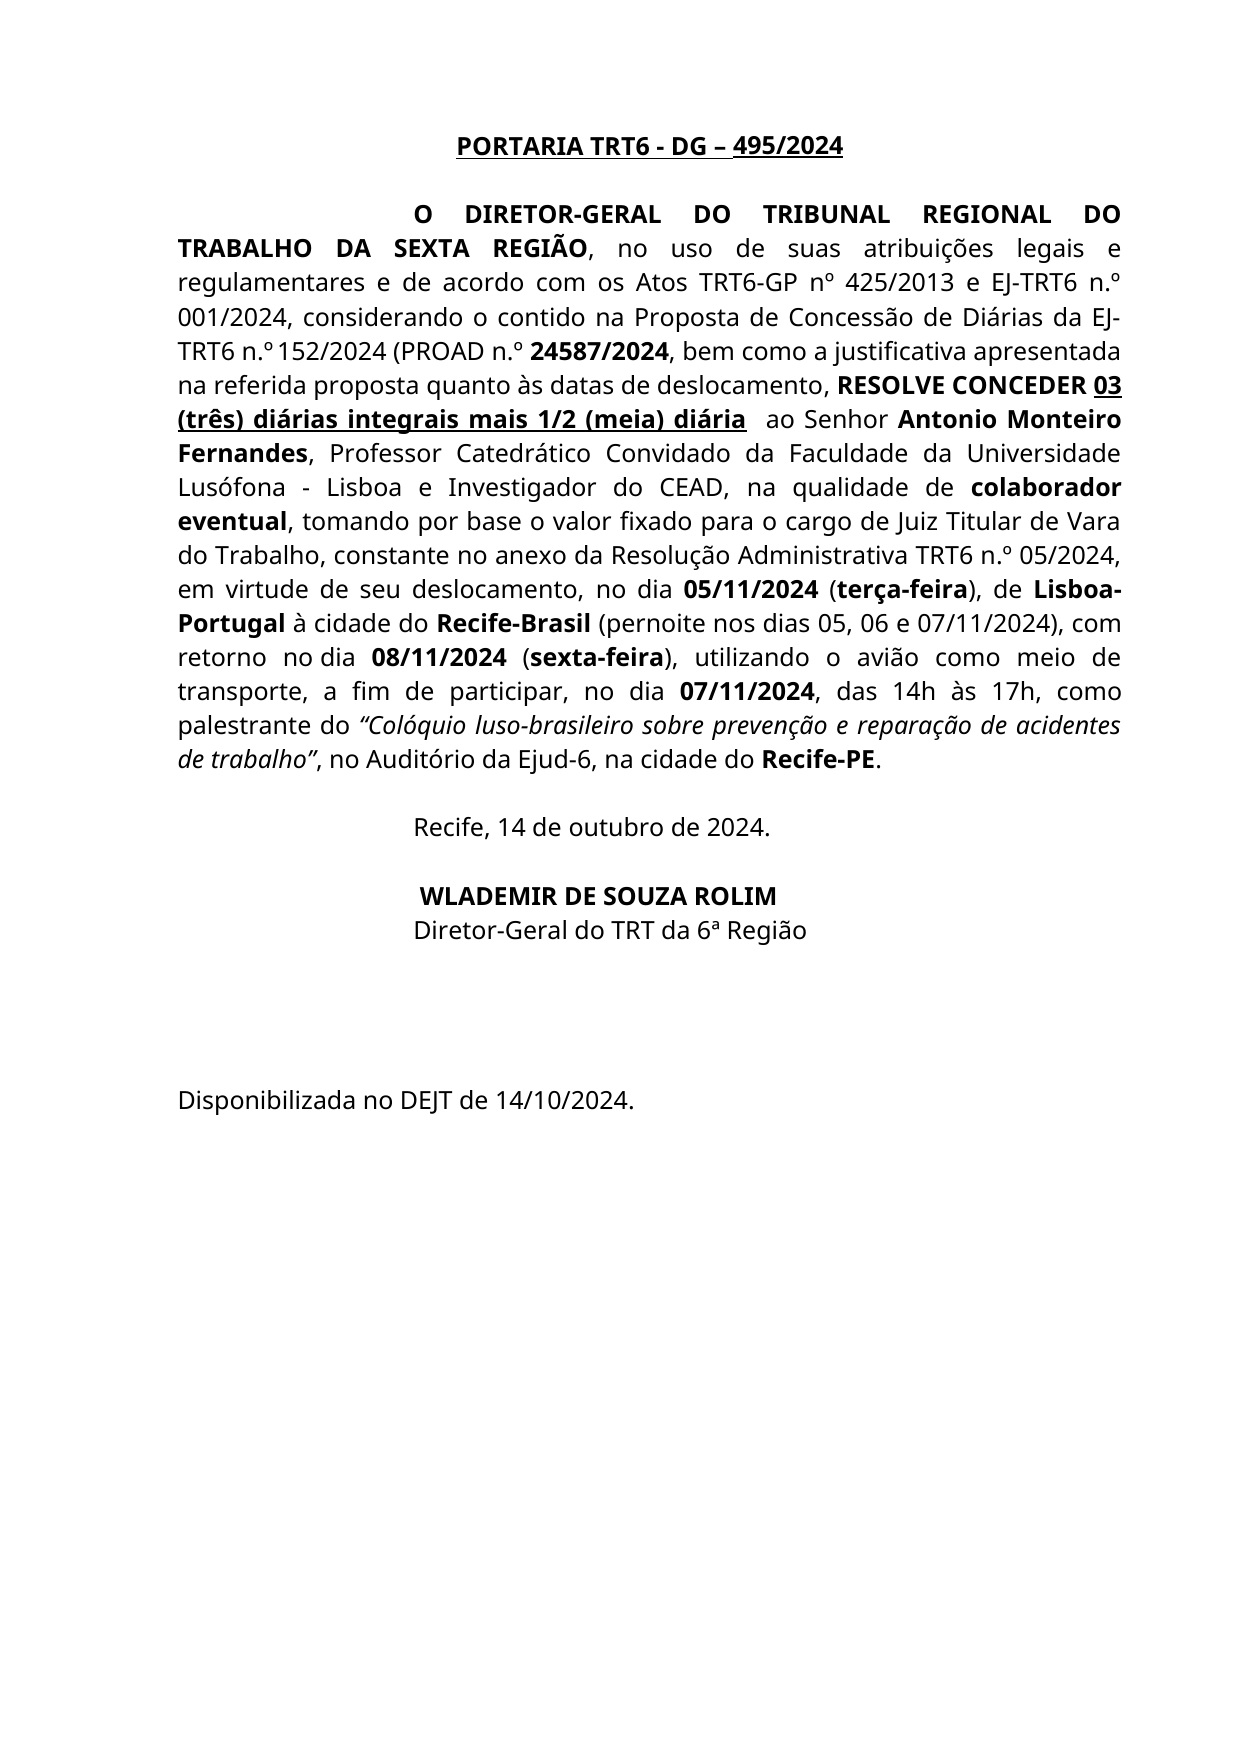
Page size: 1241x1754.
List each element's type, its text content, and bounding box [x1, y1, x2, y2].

subtitle O DIRETOR-GERAL DO TRIBUNAL REGIONAL DO TRABALHO DA SEXTA REGIÃO, no uso de suas atribuições legais e regulamentares e de acordo com os Atos TRT6-GP nº 425/2013 e EJ-TRT6 n.º 001/2024, considerando o contido na Proposta de Concessão de Diárias da EJ-TRT6 n.º 152/2024 (PROAD n.º 24587/2024, bem como a justificativa apresentada na referida proposta quanto às datas de deslocamento, RESOLVE CONCEDER 03 (três) diárias integrais mais 1/2 (meia) diária ao Senhor Antonio Monteiro Fernandes, Professor Catedrático Convidado da Faculdade da Universidade Lusófona - Lisboa e Investigador do CEAD, na qualidade de colaborador eventual, tomando por base o valor fixado para o cargo de Juiz Titular de Vara do Trabalho, constante no anexo da Resolução Administrativa TRT6 n.º 05/2024, em virtude de seu deslocamento, no dia 05/11/2024 (terça-feira), de Lisboa-Portugal à cidade do Recife-Brasil (pernoite nos dias 05, 06 e 07/11/2024), com retorno no dia 08/11/2024 (sexta-feira), utilizando o avião como meio de transporte, a fim de participar, no dia 07/11/2024, das 14h às 17h, como palestrante do “Colóquio luso-brasileiro sobre prevenção e reparação de acidentes de trabalho”, no Auditório da Ejud-6, na cidade do Recife-PE. [177, 197, 1122, 776]
subtitle WLADEMIR DE SOUZA ROLIM [177, 878, 1122, 912]
subtitle Disponibilizada no DEJT de 14/10/2024. [177, 1083, 1122, 1117]
subtitle Recife, 14 de outubro de 2024. [177, 810, 1122, 844]
subtitle Diretor-Geral do TRT da 6ª Região [177, 912, 1122, 946]
subtitle PORTARIA TRT6 - DG – 495/2024 [177, 127, 1122, 163]
